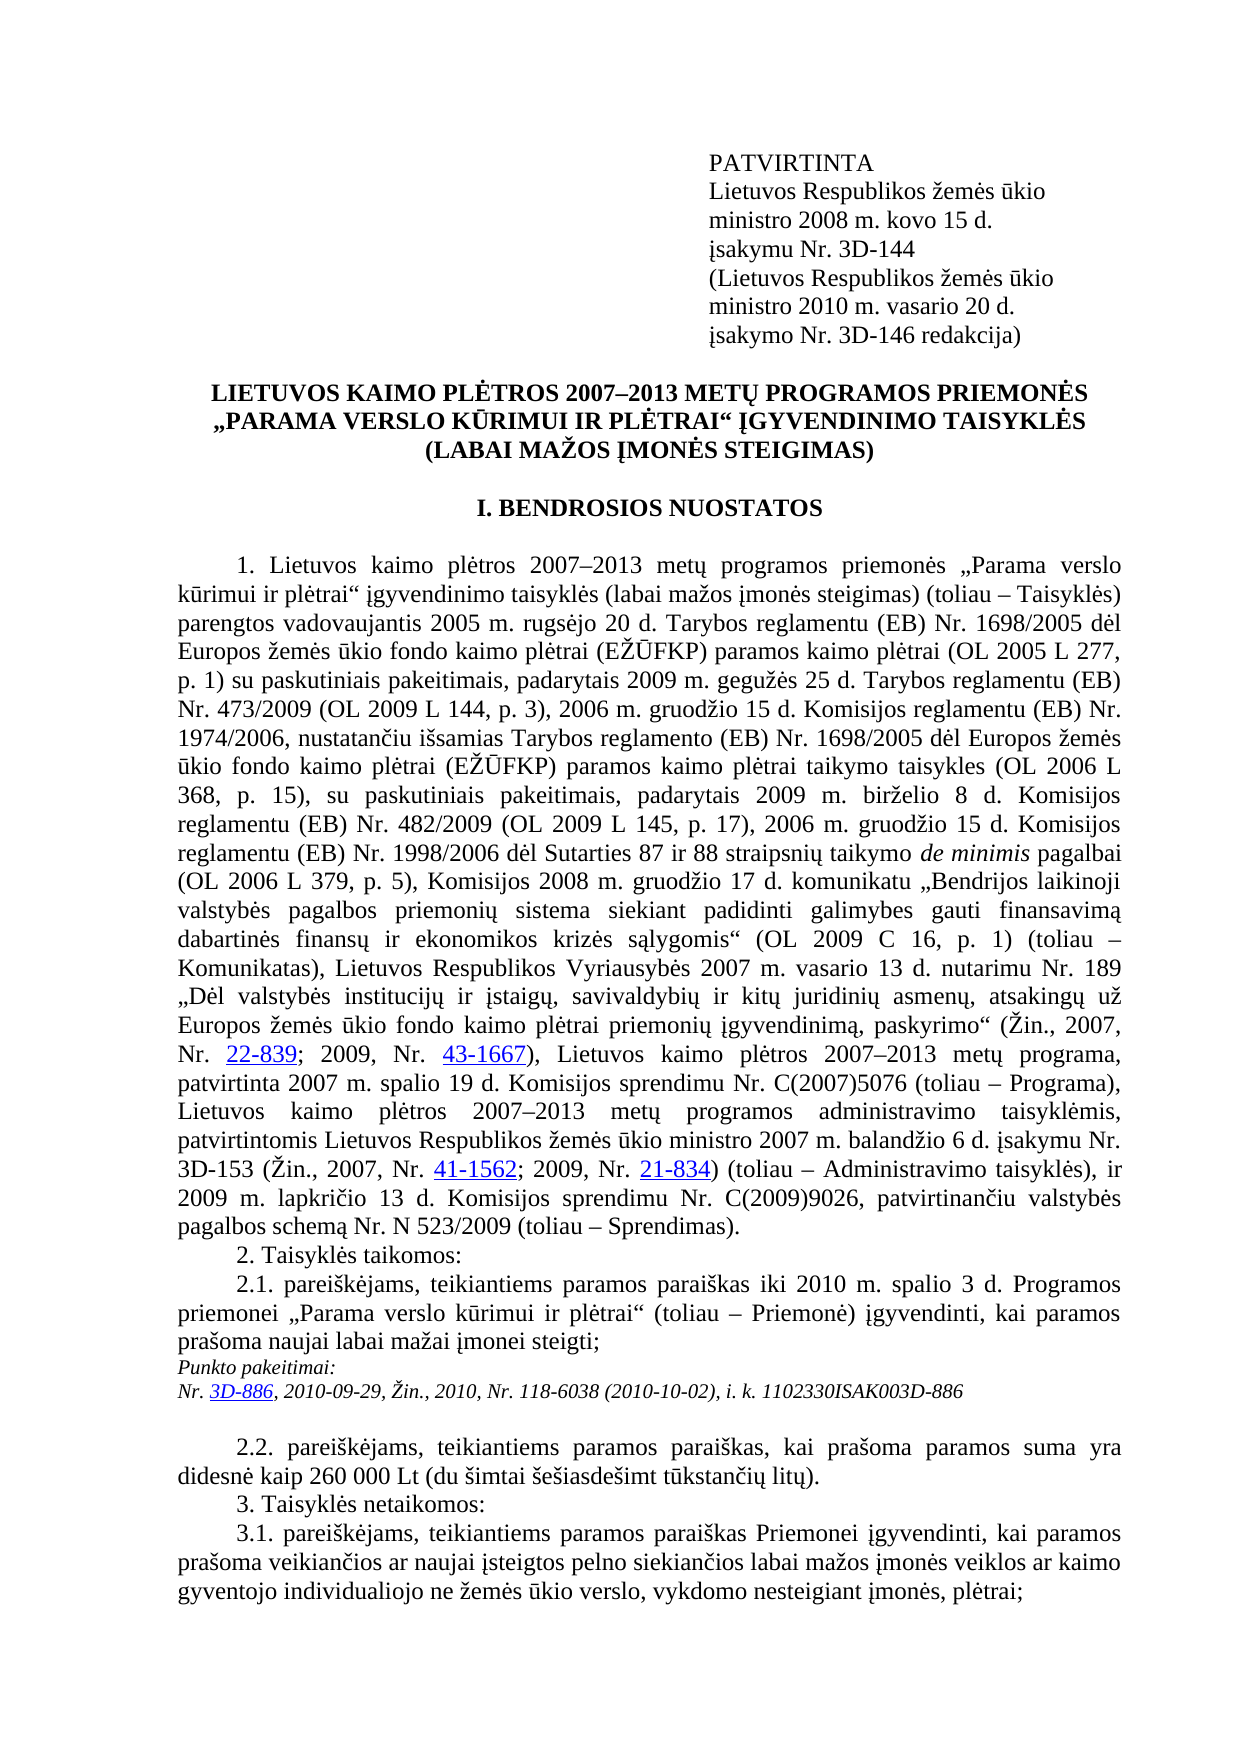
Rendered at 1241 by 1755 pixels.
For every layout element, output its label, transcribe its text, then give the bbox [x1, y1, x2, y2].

text ministro 2008 m. kovo 15 d. [177, 205, 1122, 234]
text įsakymu Nr. 3D-144 [177, 234, 1122, 263]
text 2. Taisyklės taikomos: [177, 1240, 1122, 1269]
text (Lietuvos Respublikos žemės ūkio [177, 263, 1122, 291]
text Punkto pakeitimai: [177, 1355, 1122, 1379]
text Nr. 3D-886, 2010-09-29, Žin., 2010, Nr. 118-6038 (2010-10-02), i. k. 1102330ISAK003D-886 [177, 1379, 1122, 1403]
text 2.1. pareiškėjams, teikiantiems paramos paraiškas iki 2010 m. spalio 3 d. Programos priemonei „Parama verslo kūrimui ir plėtrai“ (toliau – Priemonė) įgyvendinti, kai paramos prašoma naujai labai mažai įmonei steigti; [177, 1269, 1122, 1355]
text 1. Lietuvos kaimo plėtros 2007–2013 metų programos priemonės „Parama verslo kūrimui ir plėtrai“ įgyvendinimo taisyklės (labai mažos įmonės steigimas) (toliau – Taisyklės) parengtos vadovaujantis 2005 m. rugsėjo 20 d. Tarybos reglamentu (EB) Nr. 1698/2005 dėl Europos žemės ūkio fondo kaimo plėtrai (EŽŪFKP) paramos kaimo plėtrai (OL 2005 L 277, p. 1) su paskutiniais pakeitimais, padarytais 2009 m. gegužės 25 d. Tarybos reglamentu (EB) Nr. 473/2009 (OL 2009 L 144, p. 3), 2006 m. gruodžio 15 d. Komisijos reglamentu (EB) Nr. 1974/2006, nustatančiu išsamias Tarybos reglamento (EB) Nr. 1698/2005 dėl Europos žemės ūkio fondo kaimo plėtrai (EŽŪFKP) paramos kaimo plėtrai taikymo taisykles (OL 2006 L 368, p. 15), su paskutiniais pakeitimais, padarytais 2009 m. birželio 8 d. Komisijos reglamentu (EB) Nr. 482/2009 (OL 2009 L 145, p. 17), 2006 m. gruodžio 15 d. Komisijos reglamentu (EB) Nr. 1998/2006 dėl Sutarties 87 ir 88 straipsnių taikymo de minimis pagalbai (OL 2006 L 379, p. 5), Komisijos 2008 m. gruodžio 17 d. komunikatu „Bendrijos laikinoji valstybės pagalbos priemonių sistema siekiant padidinti galimybes gauti finansavimą dabartinės finansų ir ekonomikos krizės sąlygomis“ (OL 2009 C 16, p. 1) (toliau – Komunikatas), Lietuvos Respublikos Vyriausybės 2007 m. vasario 13 d. nutarimu Nr. 189 „Dėl valstybės institucijų ir įstaigų, savivaldybių ir kitų juridinių asmenų, atsakingų už Europos žemės ūkio fondo kaimo plėtrai priemonių įgyvendinimą, paskyrimo“ (Žin., 2007, Nr. 22-839; 2009, Nr. 43-1667), Lietuvos kaimo plėtros 2007–2013 metų programa, patvirtinta 2007 m. spalio 19 d. Komisijos sprendimu Nr. C(2007)5076 (toliau – Programa), Lietuvos kaimo plėtros 2007–2013 metų programos administravimo taisyklėmis, patvirtintomis Lietuvos Respublikos žemės ūkio ministro 2007 m. balandžio 6 d. įsakymu Nr. 3D-153 (Žin., 2007, Nr. 41-1562; 2009, Nr. 21-834) (toliau – Administravimo taisyklės), ir 2009 m. lapkričio 13 d. Komisijos sprendimu Nr. C(2009)9026, patvirtinančiu valstybės pagalbos schemą Nr. N 523/2009 (toliau – Sprendimas). [177, 550, 1122, 1240]
text I. BENDROSIOS NUOSTATOS [177, 493, 1122, 521]
text įsakymo Nr. 3D-146 redakcija) [177, 320, 1122, 349]
text PATVIRTINTA [709, 148, 1122, 176]
text ministro 2010 m. vasario 20 d. [177, 291, 1122, 320]
text 3.1. pareiškėjams, teikiantiems paramos paraiškas Priemonei įgyvendinti, kai paramos prašoma veikiančios ar naujai įsteigtos pelno siekiančios labai mažos įmonės veiklos ar kaimo gyventojo individualiojo ne žemės ūkio verslo, vykdomo nesteigiant įmonės, plėtrai; [177, 1518, 1122, 1604]
text 2.2. pareiškėjams, teikiantiems paramos paraiškas, kai prašoma paramos suma yra didesnė kaip 260 000 Lt (du šimtai šešiasdešimt tūkstančių litų). [177, 1432, 1122, 1489]
text 3. Taisyklės netaikomos: [177, 1489, 1122, 1518]
text Lietuvos Respublikos žemės ūkio [177, 176, 1122, 205]
text LIETUVOS KAIMO PLĖTROS 2007–2013 METŲ PROGRAMOS PRIEMONĖS „PARAMA VERSLO KŪRIMUI IR PLĖTRAI“ ĮGYVENDINIMO TAISYKLĖS (LABAI MAŽOS ĮMONĖS STEIGIMAS) [177, 378, 1122, 464]
